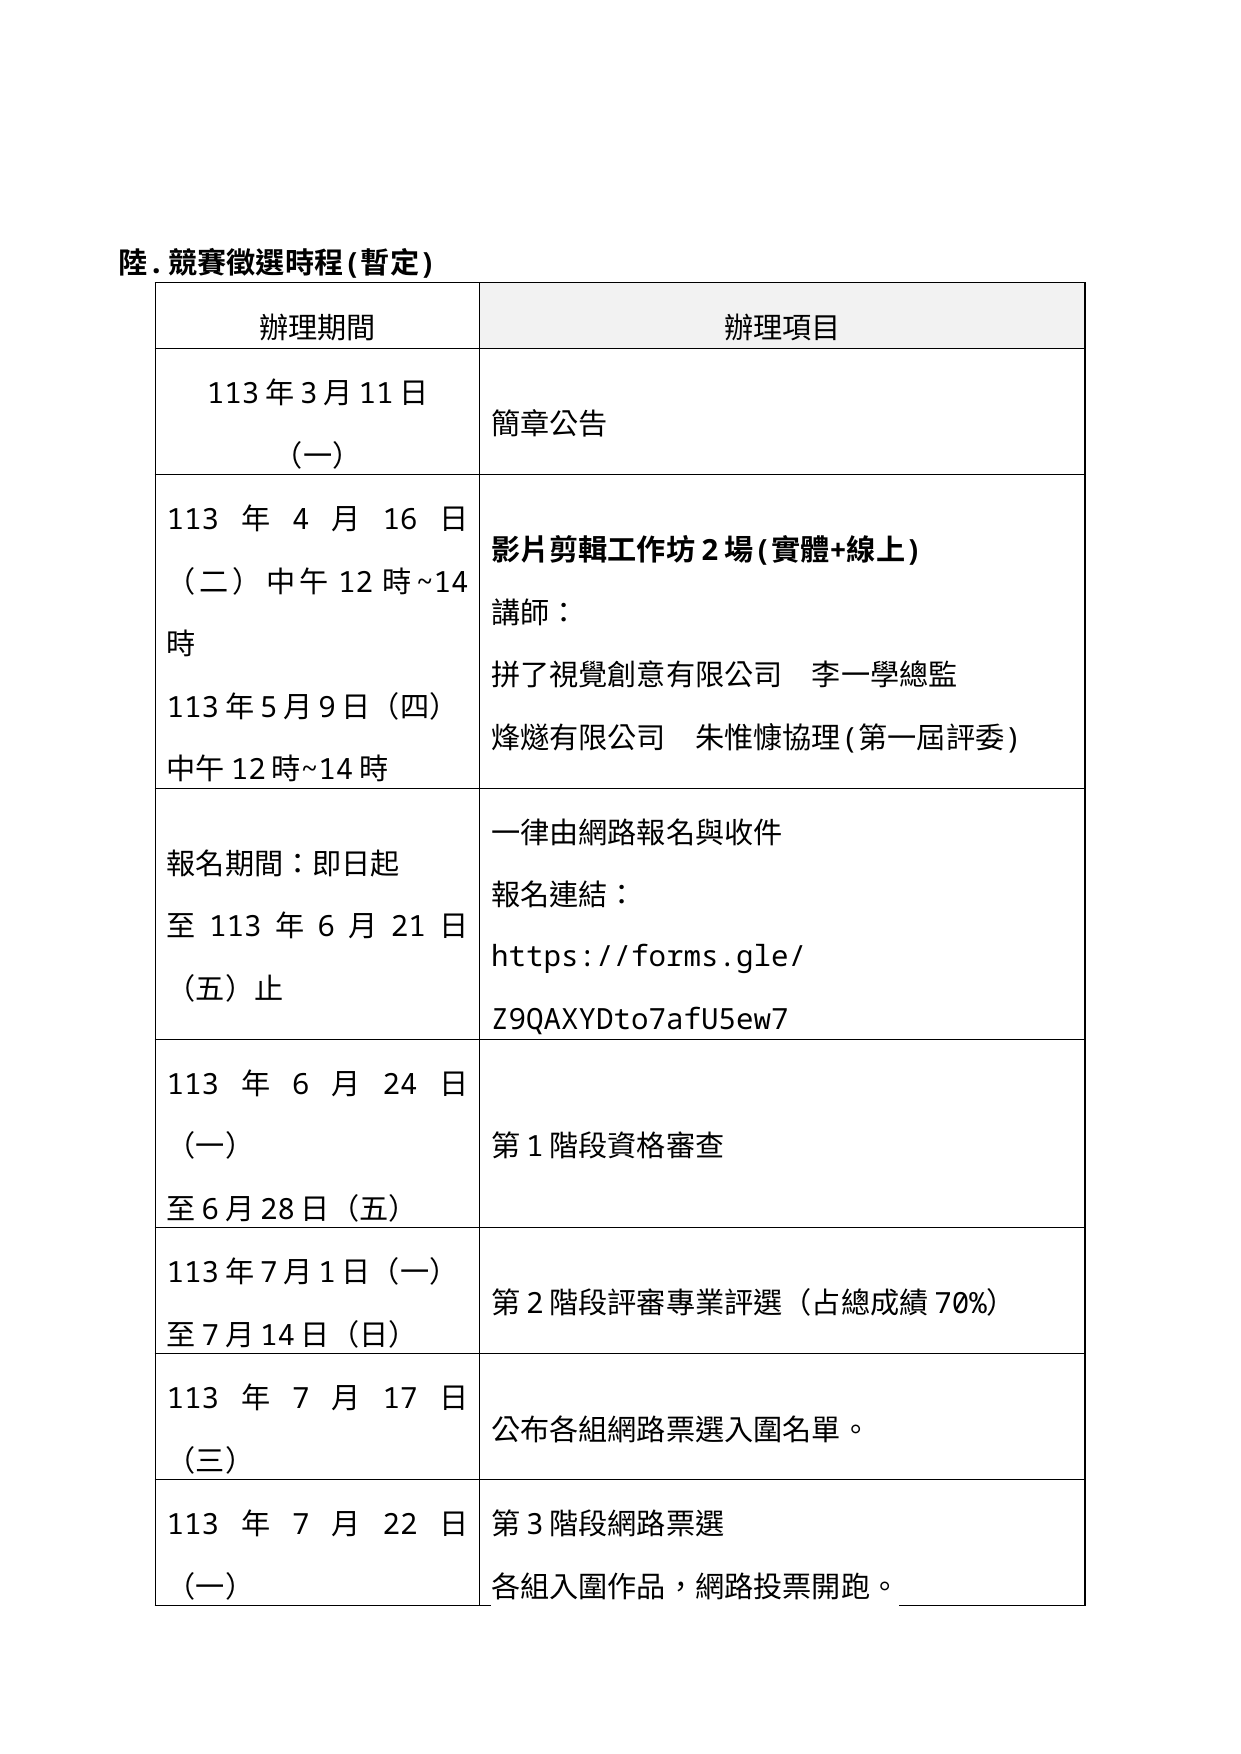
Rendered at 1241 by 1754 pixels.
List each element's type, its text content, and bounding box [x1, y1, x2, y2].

table_cell 報名期間：即日起 至113年6月21日（五）止 [156, 789, 479, 1039]
table_cell 第2階段評審專業評選（占總成績70%） [480, 1228, 1084, 1353]
table_cell 簡章公告 [480, 349, 1084, 474]
table_cell 113年7月1日（一） 至7月14日（日） [156, 1228, 479, 1353]
table_cell 第3階段網路票選 各組入圍作品，網路投票開跑。 [480, 1480, 1084, 1605]
table_cell 113年4月16日（二）中午12時~14時 113年5月9日（四） 中午12時~14時 [156, 475, 479, 788]
table_cell 113年6月24日（一） 至6月28日（五） [156, 1040, 479, 1227]
list 競賽徵選時程(暫定) [118, 219, 1122, 282]
table_cell 113年7月22日（一） [156, 1480, 479, 1605]
table_cell 公布各組網路票選入圍名單。 [480, 1354, 1084, 1479]
table_cell 一律由網路報名與收件 報名連結： https://forms.gle/Z9QAXYDto7afU5ew7 [480, 789, 1084, 1039]
table_cell 影片剪輯工作坊2場(實體+線上) 講師： 拼了視覺創意有限公司 李一學總監 烽燧有限公司 朱惟慷協理(第一屆評委) [480, 475, 1084, 788]
table_header 辦理期間 [156, 283, 479, 348]
table_header 辦理項目 [480, 283, 1084, 348]
table_cell 113年3月11日（一） [156, 349, 479, 474]
table_cell 第1階段資格審查 [480, 1040, 1084, 1227]
table_cell 113年7月17日（三） [156, 1354, 479, 1479]
